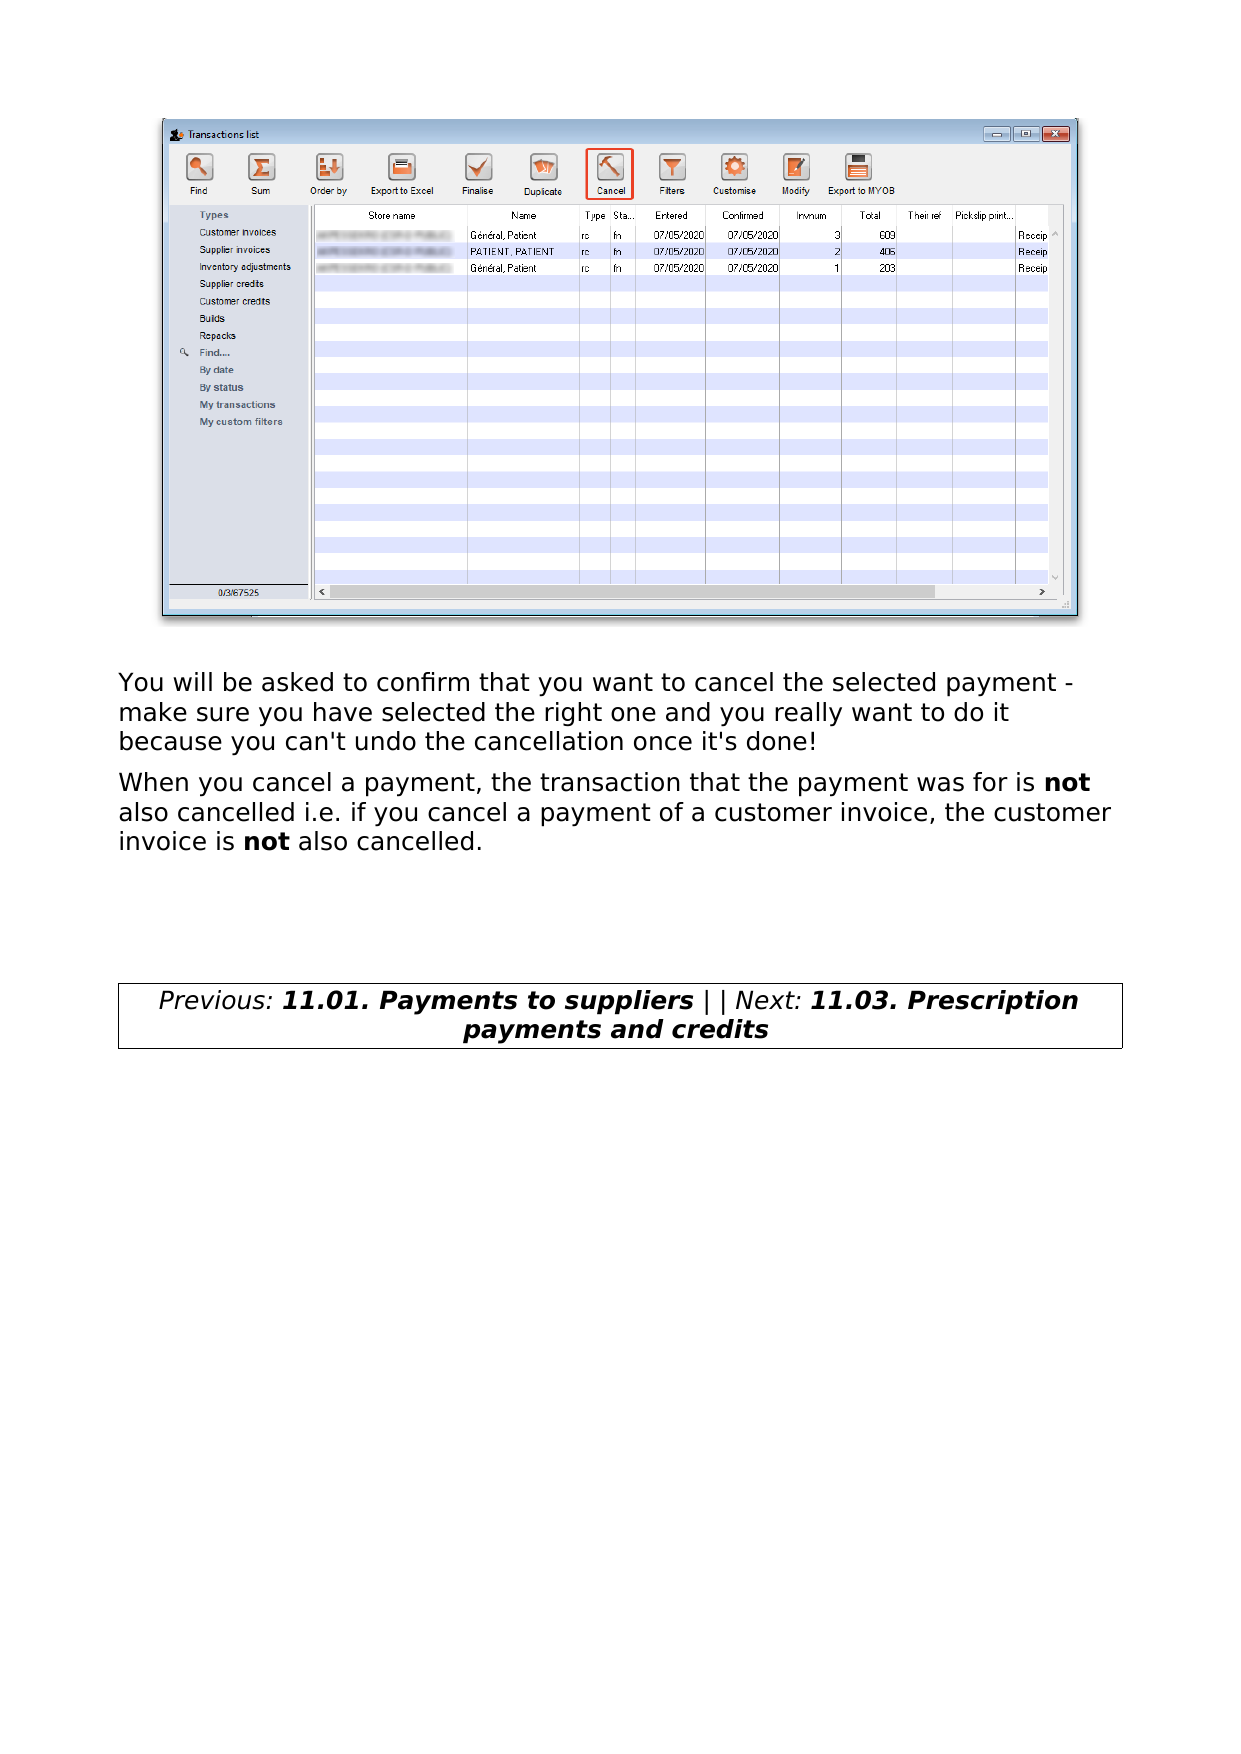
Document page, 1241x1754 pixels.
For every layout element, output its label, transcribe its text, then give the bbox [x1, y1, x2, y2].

text You will be asked to confirm that you want to cancel the selected payment - make sure you have selected the right one and you really want to do it because you can't undo the cancellation once it's done! [118, 668, 1122, 756]
table_header Previous: 11.01. Payments to suppliers | | Next: 11.03. Prescription payments and credits [119, 984, 1122, 1048]
text When you cancel a payment, the transaction that the payment was for is not also cancelled i.e. if you cancel a payment of a customer invoice, the customer invoice is not also cancelled. [118, 768, 1122, 856]
picture [151, 118, 1089, 627]
